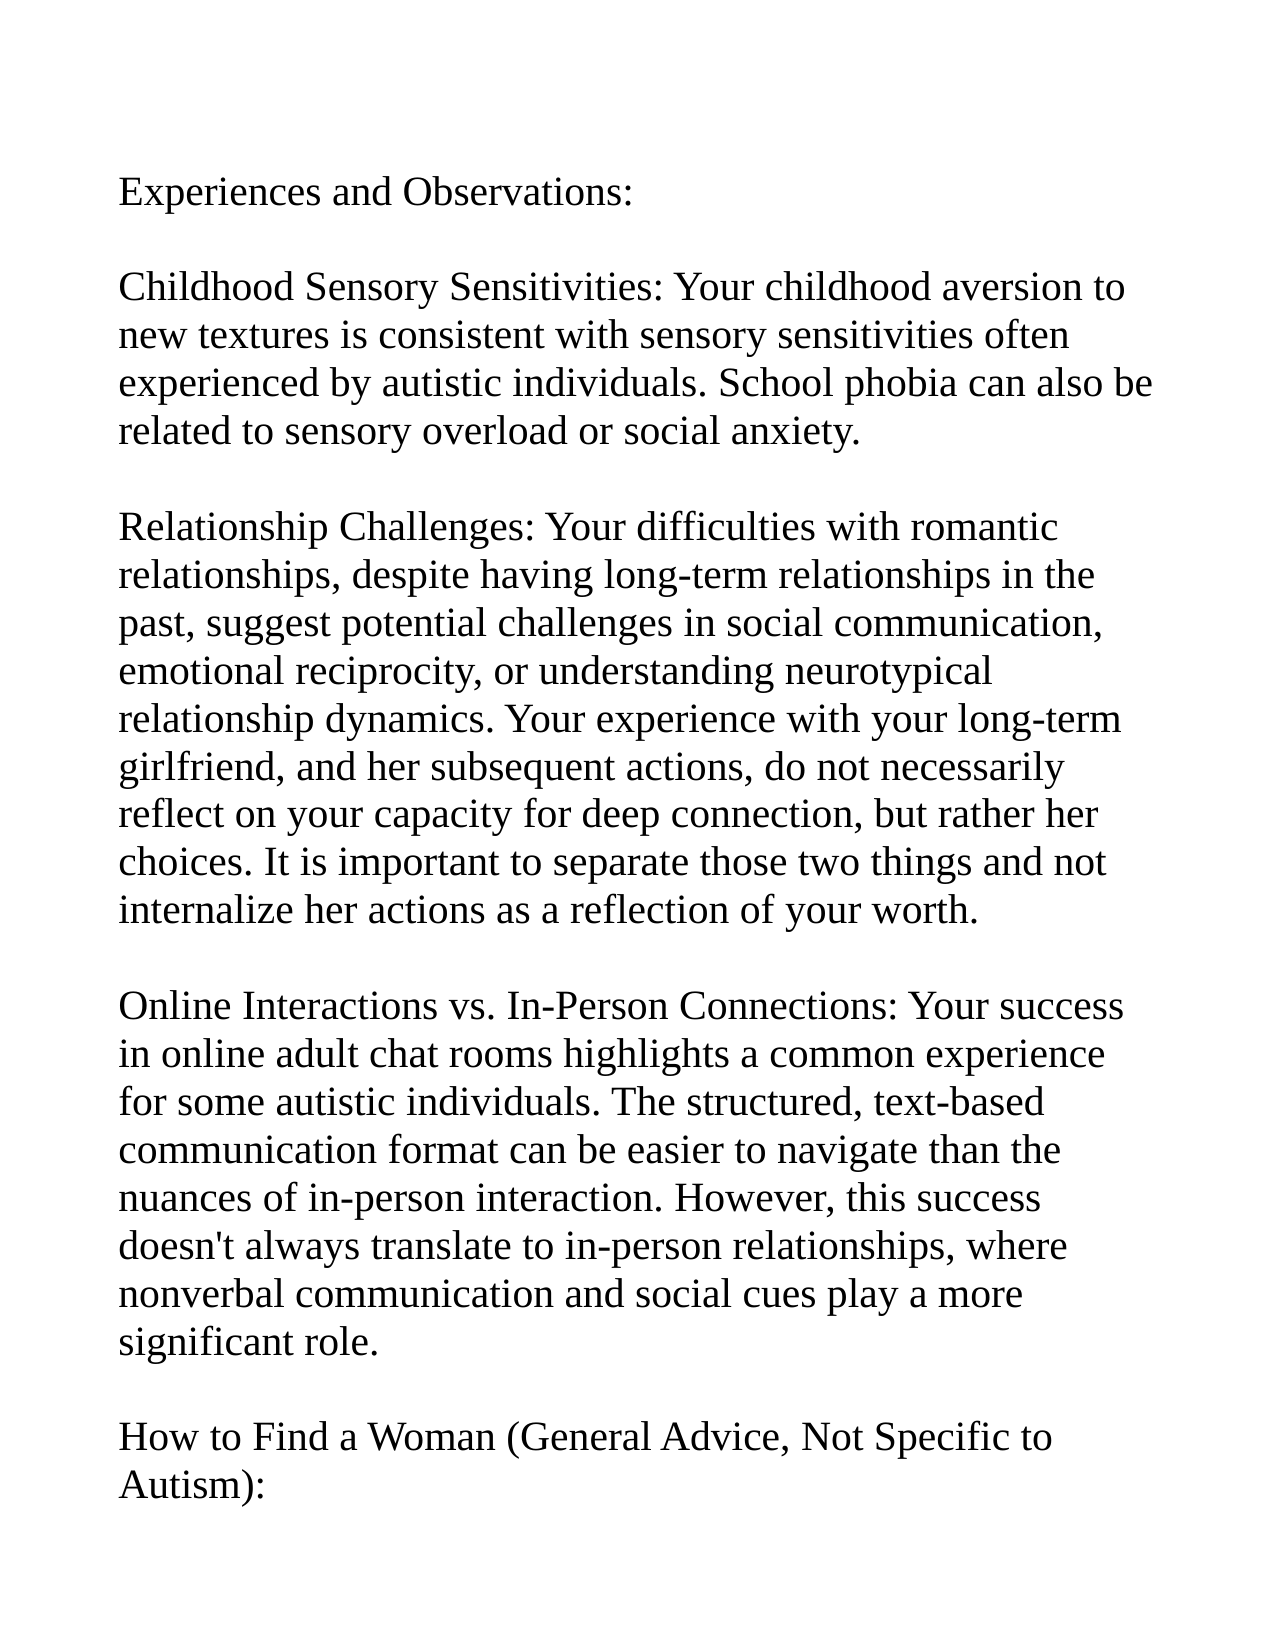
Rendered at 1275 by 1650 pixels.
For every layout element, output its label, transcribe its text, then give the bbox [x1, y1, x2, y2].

text How to Find a Woman (General Advice, Not Specific to Autism): [118, 1412, 1157, 1508]
text Experiences and Observations: [118, 166, 1157, 214]
text Online Interactions vs. In-Person Connections: Your success in online adult chat rooms highlights a common experience for some autistic individuals. The structured, text-based communication format can be easier to navigate than the nuances of in-person interaction. However, this success doesn't always translate to in-person relationships, where nonverbal communication and social cues play a more significant role. [118, 981, 1157, 1364]
text Relationship Challenges: Your difficulties with romantic relationships, despite having long-term relationships in the past, suggest potential challenges in social communication, emotional reciprocity, or understanding neurotypical relationship dynamics. Your experience with your long-term girlfriend, and her subsequent actions, do not necessarily reflect on your capacity for deep connection, but rather her choices. It is important to separate those two things and not internalize her actions as a reflection of your worth. [118, 501, 1157, 933]
text Childhood Sensory Sensitivities: Your childhood aversion to new textures is consistent with sensory sensitivities often experienced by autistic individuals. School phobia can also be related to sensory overload or social anxiety. [118, 262, 1157, 453]
